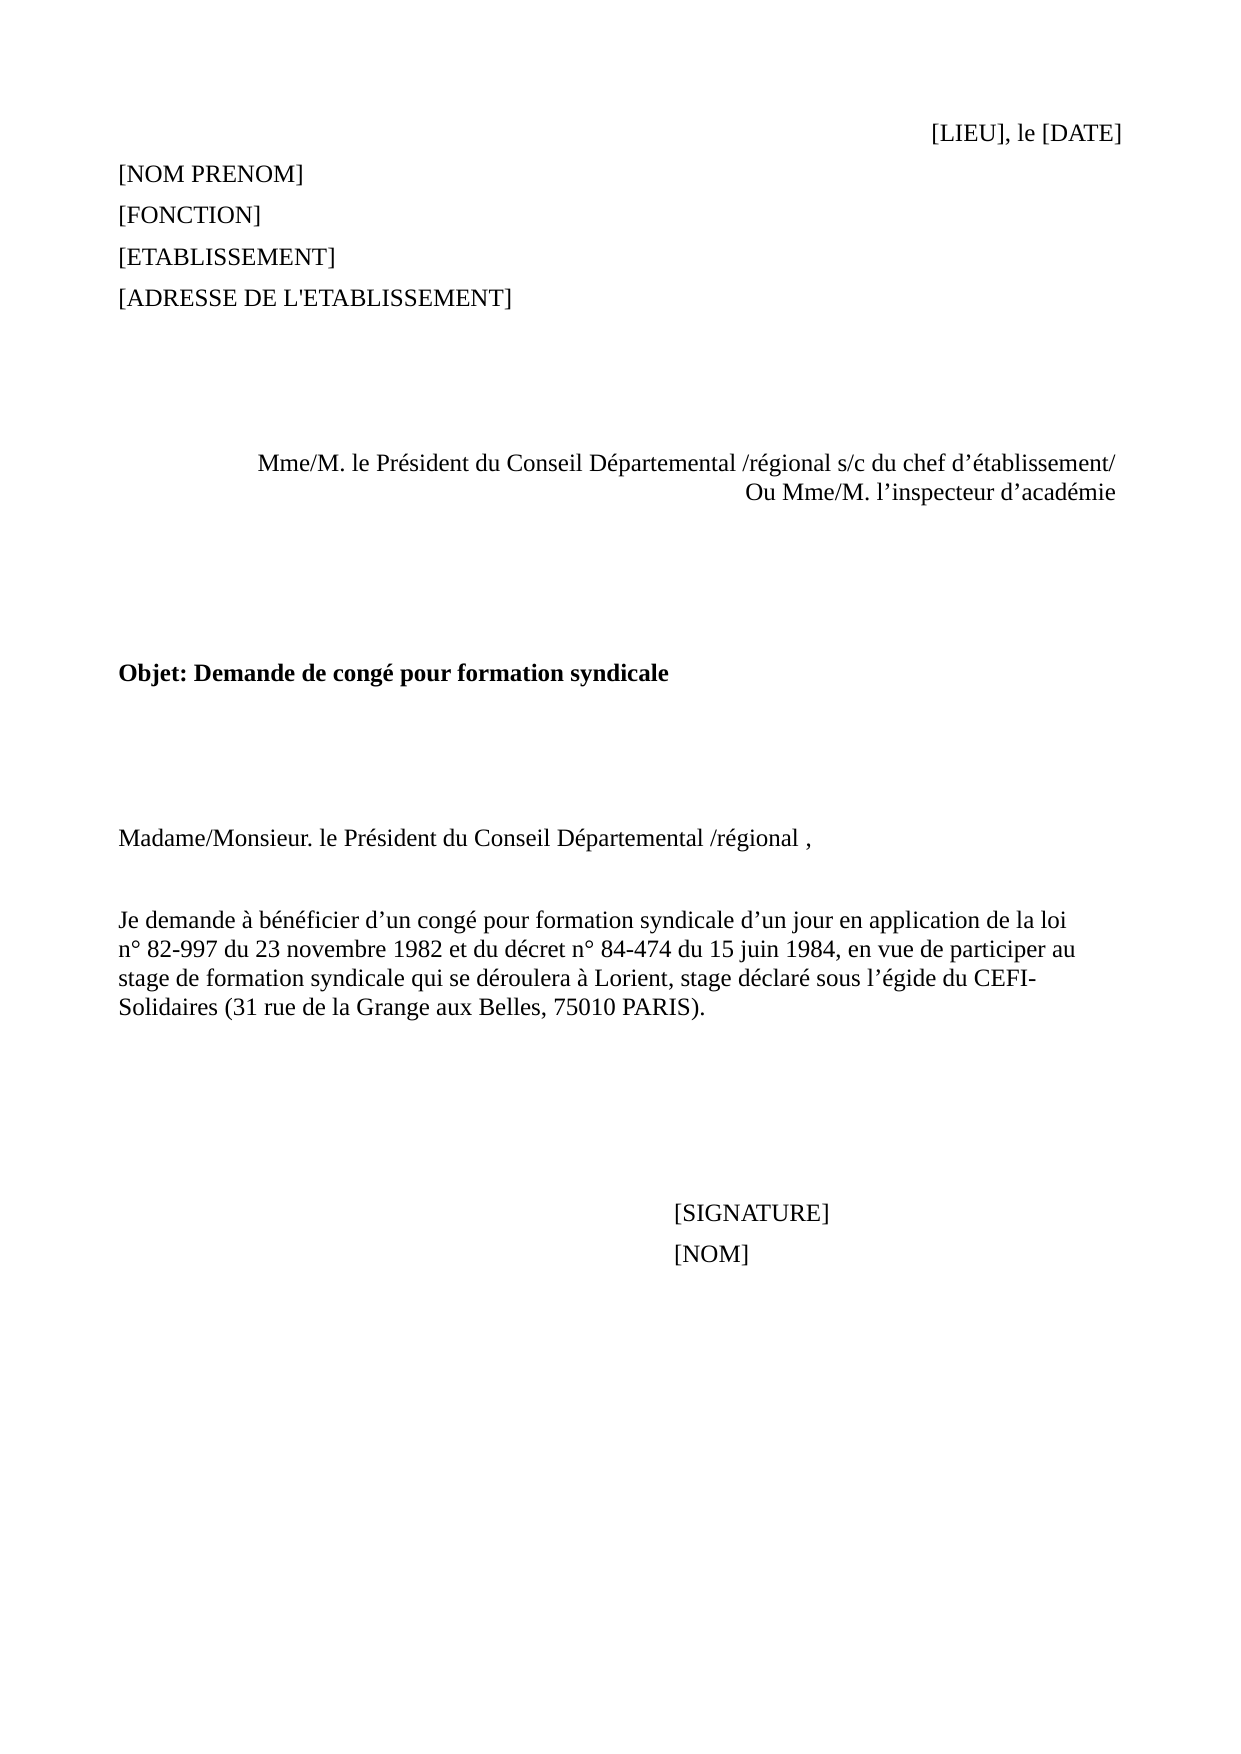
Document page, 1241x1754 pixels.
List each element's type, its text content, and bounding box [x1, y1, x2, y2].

text [FONCTION] [118, 201, 1122, 229]
text Mme/M. le Président du Conseil Départemental /régional s/c du chef d’établissement/ [118, 448, 1122, 477]
text [ETABLISSEMENT] [118, 242, 1122, 271]
text [LIEU], le [DATE] [118, 118, 1122, 147]
text [SIGNATURE] [674, 1198, 1122, 1227]
text [NOM PRENOM] [118, 159, 1122, 188]
text Madame/Monsieur. le Président du Conseil Départemental /régional , [118, 823, 1122, 852]
text [ADRESSE DE L'ETABLISSEMENT] [118, 283, 1122, 312]
text [NOM] [674, 1239, 1122, 1268]
text Objet: Demande de congé pour formation syndicale [118, 658, 1122, 687]
text Ou Mme/M. l’inspecteur d’académie [118, 477, 1122, 506]
text Je demande à bénéficier d’un congé pour formation syndicale d’un jour en application de la loi n° 82-997 du 23 novembre 1982 et du décret n° 84-474 du 15 juin 1984, en vue de participer au stage de formation syndicale qui se déroulera à Lorient, stage déclaré sous l’égide du CEFI-Solidaires (31 rue de la Grange aux Belles, 75010 PARIS). [118, 906, 1122, 1021]
